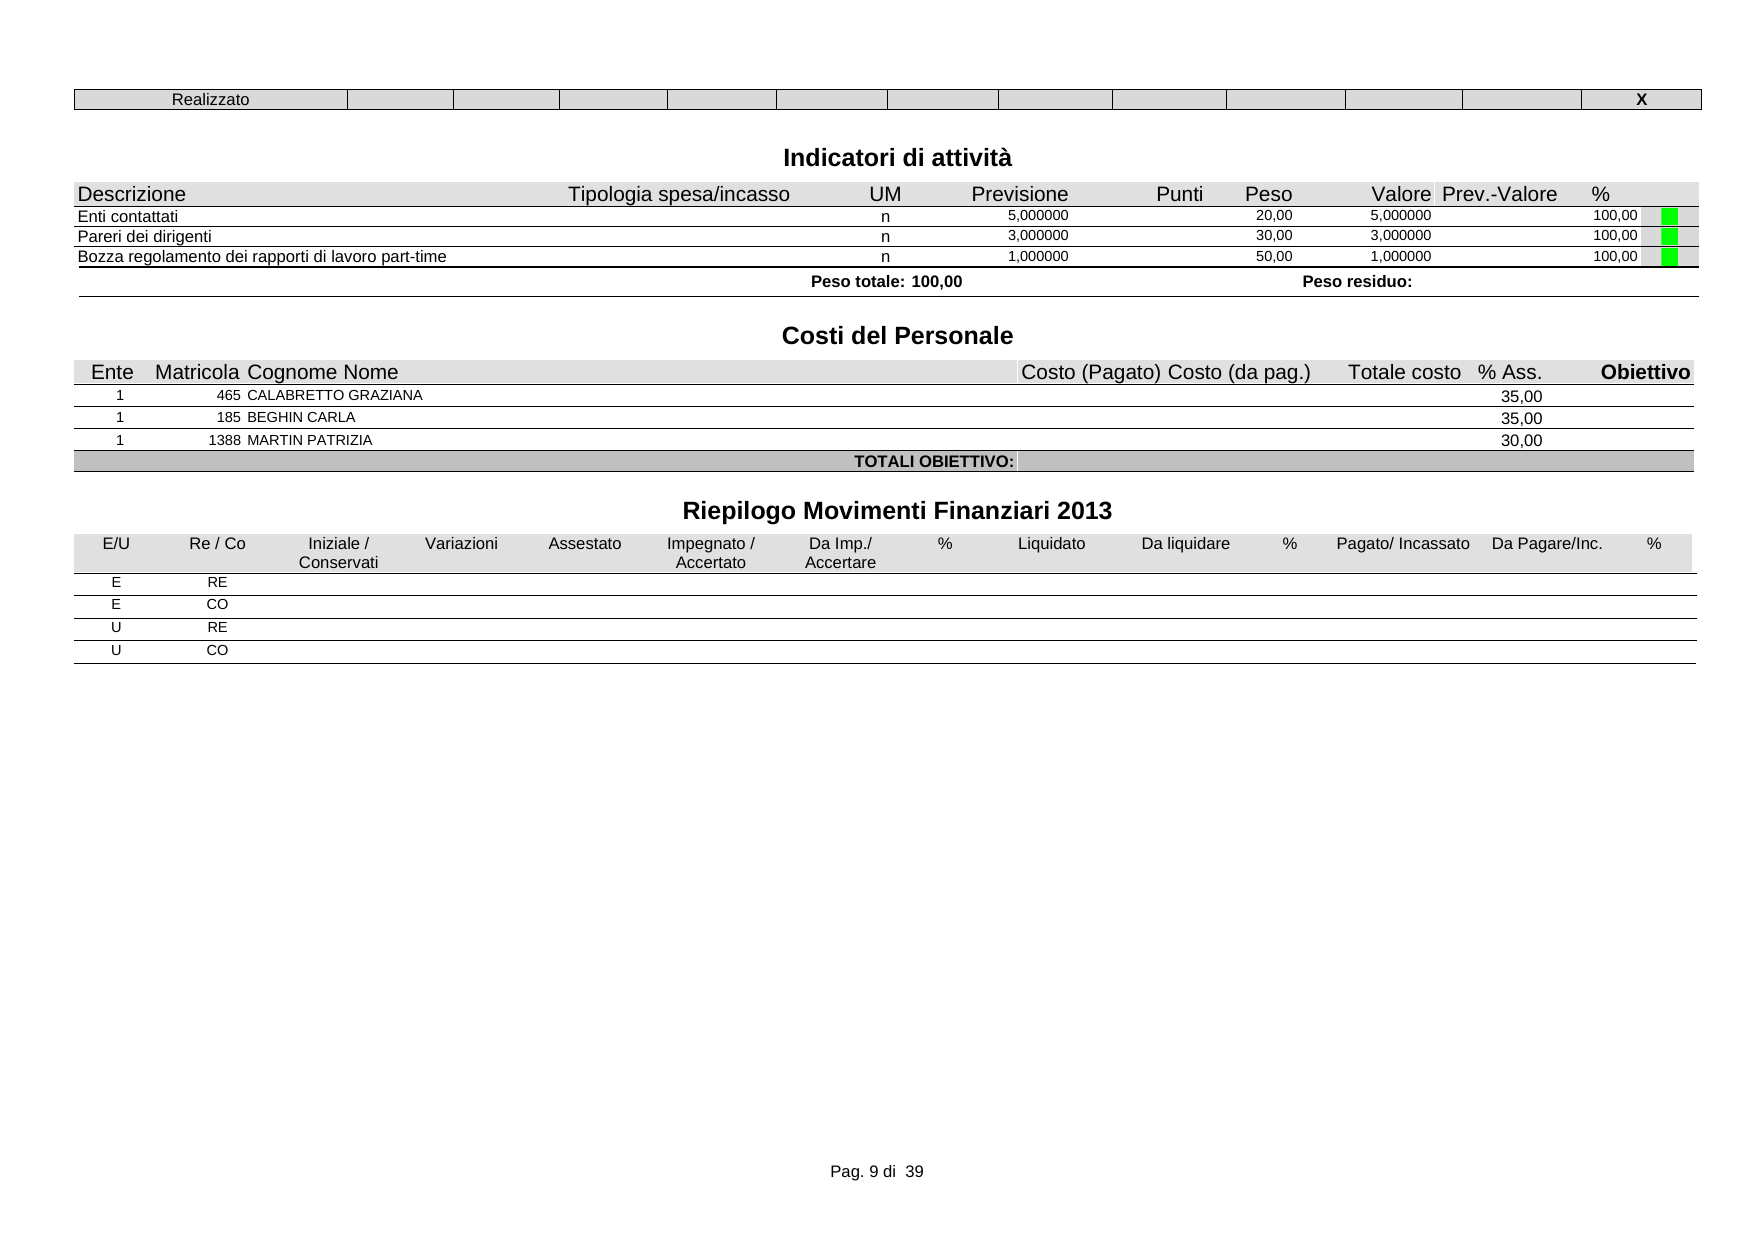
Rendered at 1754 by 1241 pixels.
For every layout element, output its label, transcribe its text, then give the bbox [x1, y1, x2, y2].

table_header Assestato [522, 534, 648, 572]
table_cell 1 [74, 407, 150, 428]
table_header E/U [74, 534, 158, 572]
table_header [1481, 641, 1621, 658]
table_cell [1164, 451, 1314, 471]
table_header Re / Co [158, 534, 276, 572]
table_header [1481, 596, 1621, 613]
table_cell [1164, 407, 1314, 428]
table_header UM [840, 182, 930, 206]
table_cell n [840, 247, 930, 266]
table_cell 1388 [150, 429, 244, 450]
table_cell [401, 574, 522, 590]
table_header [402, 596, 524, 613]
table_header [402, 619, 524, 635]
table_header [277, 641, 402, 658]
table_cell [1546, 451, 1694, 471]
table_cell MARTIN PATRIZIA [244, 429, 1017, 450]
table_cell [565, 247, 840, 266]
table_cell [643, 574, 774, 590]
table_cell 100,00 [1561, 227, 1641, 246]
table_header % Ass. [1464, 360, 1546, 383]
table_cell [1121, 574, 1251, 590]
table_cell RE [158, 574, 276, 590]
table_header CO [158, 596, 277, 613]
table_cell [1463, 90, 1581, 109]
table_header [983, 596, 1122, 613]
table_header E [74, 596, 158, 613]
table_header [74, 664, 1696, 669]
table_header [646, 596, 774, 613]
table_header Da Imp./ Accertare [774, 534, 907, 572]
table_cell [1314, 407, 1464, 428]
table_cell [1314, 429, 1464, 450]
table_cell 1 [74, 429, 150, 450]
table_cell [276, 574, 401, 590]
table_cell n [840, 227, 930, 246]
table_header [402, 641, 524, 658]
table_cell [1616, 574, 1697, 590]
table_cell [1018, 451, 1164, 471]
table_header Matricola [150, 360, 244, 383]
table_header [1481, 619, 1621, 635]
table_cell 1,000000 [1296, 247, 1434, 266]
table_header [277, 596, 402, 613]
table_cell [1464, 451, 1546, 471]
table_cell [1435, 247, 1561, 266]
table_header [774, 641, 908, 658]
table_cell [1546, 429, 1694, 450]
table_cell [1328, 574, 1478, 590]
table_cell [1164, 385, 1314, 406]
table_cell [1018, 429, 1164, 450]
table_cell 35,00 [1464, 385, 1546, 406]
table_header Da liquidare [1121, 534, 1251, 572]
table_header [277, 619, 402, 635]
table_header [908, 596, 983, 613]
table_cell [565, 227, 840, 246]
table_cell [774, 574, 907, 590]
table_cell [1641, 207, 1699, 226]
table_header [1621, 619, 1697, 635]
table_cell [1435, 227, 1561, 246]
table_cell [1164, 429, 1314, 450]
table_header [646, 641, 774, 658]
table_header % [1561, 182, 1641, 206]
table_cell Peso totale: [79, 268, 908, 296]
table_cell [983, 574, 1121, 590]
table_cell [1314, 385, 1464, 406]
table_header [1330, 641, 1481, 658]
table_cell [348, 90, 453, 109]
table_cell X [1582, 90, 1701, 109]
table_header Pagato/ Incassato [1328, 534, 1478, 572]
table_cell [1018, 407, 1164, 428]
table_header Impegnato / Accertato [648, 534, 774, 572]
table_cell Realizzato [75, 90, 347, 109]
table_cell [1251, 574, 1328, 590]
table_header [524, 596, 646, 613]
table_header [1253, 619, 1330, 635]
table_cell [907, 574, 983, 590]
table_cell 3,000000 [1296, 227, 1434, 246]
table_cell [1072, 247, 1217, 266]
table_header Previsione [930, 182, 1072, 206]
table_header [524, 641, 646, 658]
table_cell 185 [150, 407, 244, 428]
table_header [1122, 596, 1253, 613]
table_header [1253, 641, 1330, 658]
table_cell [565, 207, 840, 226]
table_header [1330, 596, 1481, 613]
table_cell [560, 90, 667, 109]
table_cell 30,00 [1217, 227, 1296, 246]
table_header [1692, 534, 1697, 572]
table_header [1122, 619, 1253, 635]
table_header Totale costo [1314, 360, 1464, 383]
table_header [1253, 596, 1330, 613]
table_header Peso [1212, 182, 1296, 206]
table_cell [1641, 227, 1699, 246]
table_cell 35,00 [1464, 407, 1546, 428]
table_header % [907, 534, 983, 572]
table_header [908, 619, 983, 635]
table_cell Enti contattati [74, 207, 565, 226]
table_header Iniziale / Conservati [276, 534, 401, 572]
table_cell [1415, 268, 1699, 296]
table_cell [1641, 247, 1699, 266]
table_header [1122, 641, 1253, 658]
text Indicatori di attività [71, 143, 1724, 172]
table_header U [74, 641, 158, 658]
table_cell TOTALI OBIETTIVO: [74, 451, 1017, 471]
table_cell [1546, 385, 1694, 406]
table_cell [888, 90, 998, 109]
table_cell [1314, 451, 1464, 471]
table_cell 1 [74, 385, 150, 406]
table_header Valore [1296, 182, 1434, 206]
table_header [774, 619, 908, 635]
table_cell 5,000000 [930, 207, 1072, 226]
table_header [908, 641, 983, 658]
table_header [1621, 641, 1697, 658]
table_cell Pareri dei dirigenti [74, 227, 565, 246]
table_cell [1072, 207, 1217, 226]
table_cell [1546, 407, 1694, 428]
table_cell [1346, 90, 1462, 109]
table_cell n [840, 207, 930, 226]
table_header [646, 619, 774, 635]
table_header % [1251, 534, 1328, 572]
table_cell 30,00 [1464, 429, 1546, 450]
table_header [774, 596, 908, 613]
table_header U [74, 619, 158, 635]
table_cell E [74, 574, 158, 590]
table_header [983, 641, 1122, 658]
table_header Obiettivo [1546, 360, 1694, 383]
table_cell Peso residuo: [1132, 268, 1415, 296]
table_header Ente [74, 360, 150, 383]
table_header Costo (Pagato) [1018, 360, 1164, 383]
table_cell [1435, 207, 1561, 226]
table_cell [668, 90, 776, 109]
table_header [524, 619, 646, 635]
table_cell [999, 90, 1112, 109]
table_cell 100,00 [908, 268, 1132, 296]
table_header Punti [1072, 182, 1212, 206]
table_cell [1072, 227, 1217, 246]
table_cell BEGHIN CARLA [244, 407, 1017, 428]
table_header Da Pagare/Inc. [1478, 534, 1616, 572]
table_header [983, 619, 1122, 635]
table_cell 5,000000 [1296, 207, 1434, 226]
table_cell [1113, 90, 1226, 109]
table_cell 465 [150, 385, 244, 406]
table_header [1641, 182, 1699, 206]
table_header Liquidato [983, 534, 1121, 572]
table_cell 20,00 [1217, 207, 1296, 226]
table_header [1621, 596, 1697, 613]
table_cell 3,000000 [930, 227, 1072, 246]
table_cell [1478, 574, 1616, 590]
table_header Variazioni [401, 534, 522, 572]
table_header Tipologia spesa/incasso [565, 182, 840, 206]
table_header % [1616, 534, 1692, 572]
table_cell 100,00 [1561, 207, 1641, 226]
table_cell Bozza regolamento dei rapporti di lavoro part-time [74, 247, 565, 266]
table_header Cognome Nome [244, 360, 1017, 383]
table_header [1330, 619, 1481, 635]
table_header Prev.-Valore [1435, 182, 1561, 206]
table_cell [454, 90, 559, 109]
table_cell [522, 574, 643, 590]
table_header Costo (da pag.) [1164, 360, 1314, 383]
table_header RE [158, 619, 277, 635]
table_cell [777, 90, 887, 109]
table_cell 50,00 [1217, 247, 1296, 266]
table_cell 1,000000 [930, 247, 1072, 266]
table_cell 100,00 [1561, 247, 1641, 266]
text Riepilogo Movimenti Finanziari 2013 [71, 496, 1724, 524]
text Costi del Personale [71, 321, 1724, 350]
table_cell [1018, 385, 1164, 406]
table_header CO [158, 641, 277, 658]
table_cell [1227, 90, 1345, 109]
table_cell CALABRETTO GRAZIANA [244, 385, 1017, 406]
table_header Descrizione [74, 182, 565, 206]
table_cell [74, 266, 79, 296]
